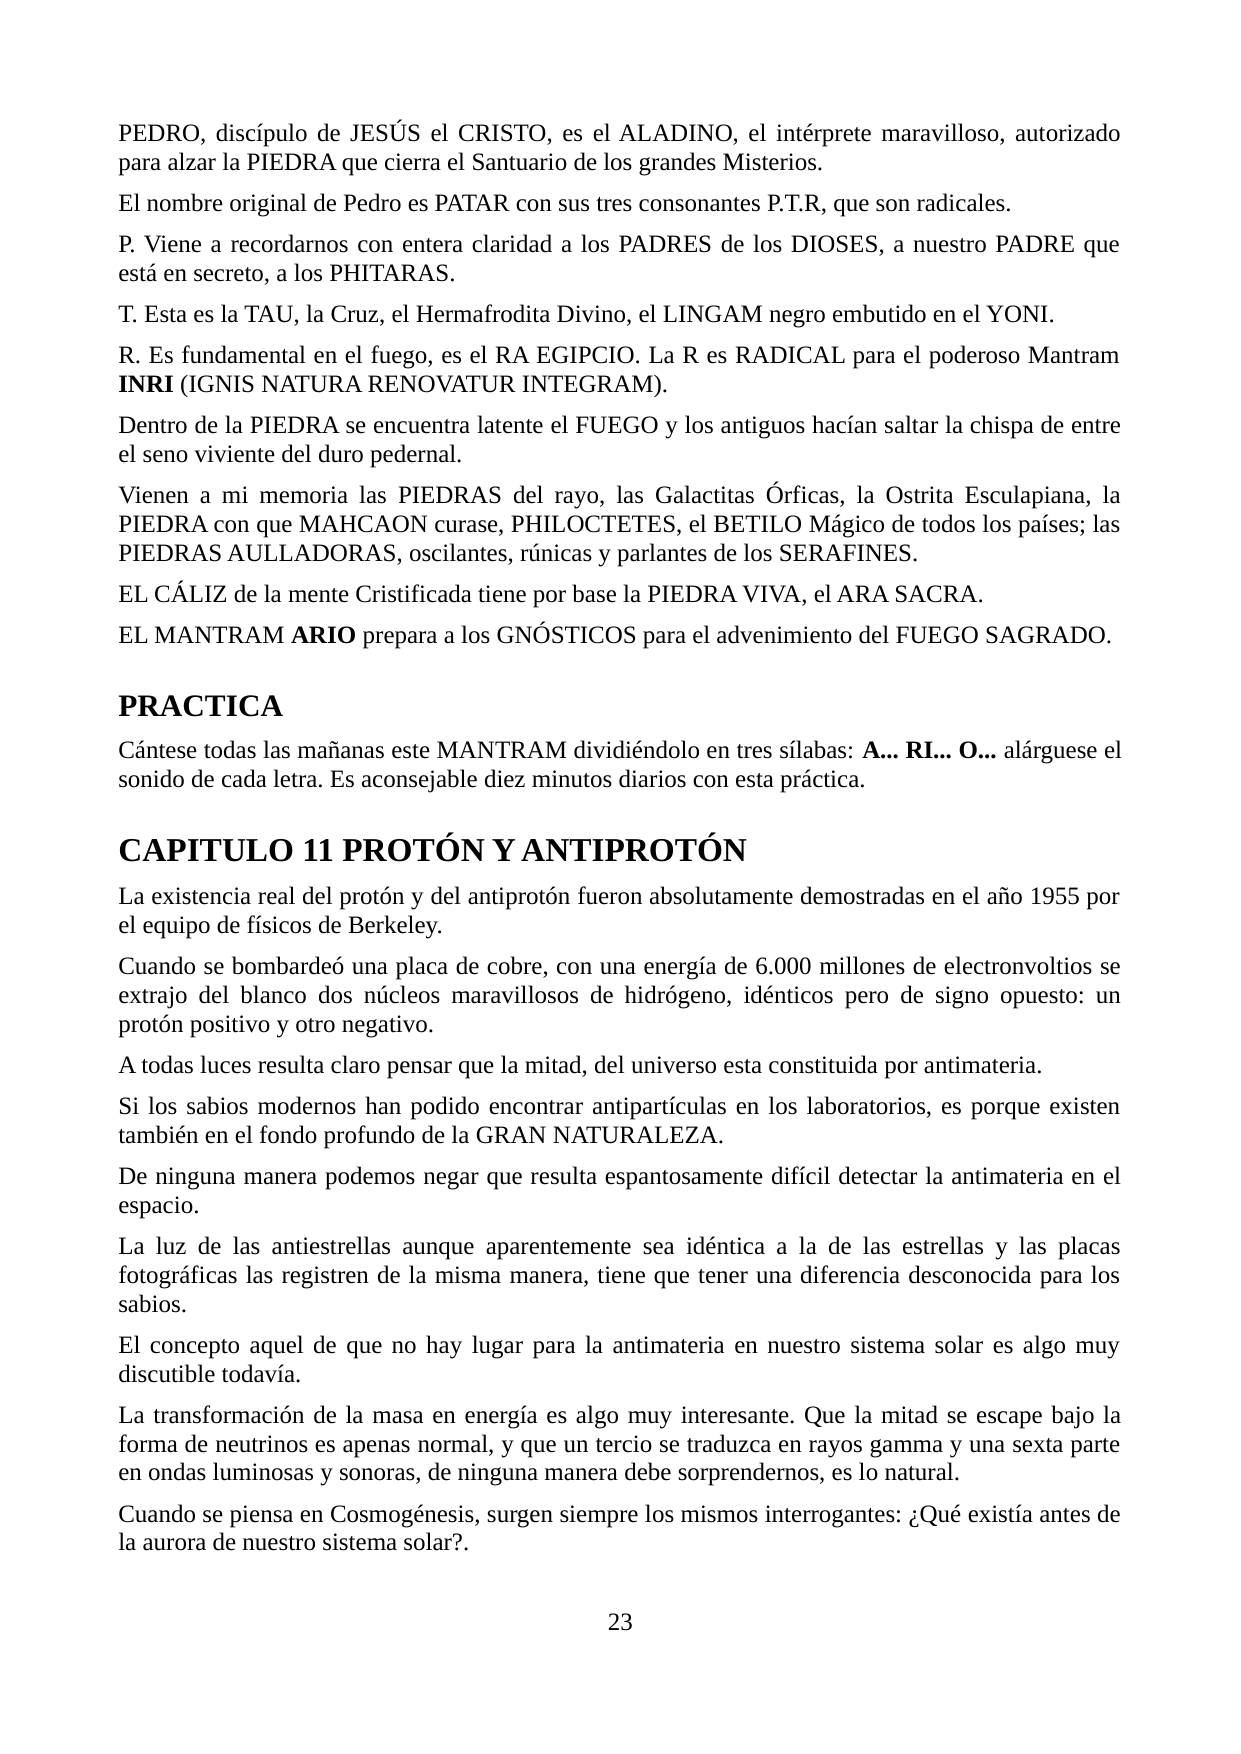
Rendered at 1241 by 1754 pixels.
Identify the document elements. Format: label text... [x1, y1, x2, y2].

text De ninguna manera podemos negar que resulta espantosamente difícil detectar la antimateria en el espacio. [118, 1161, 1122, 1219]
text Vienen a mi memoria las PIEDRAS del rayo, las Galactitas Órficas, la Ostrita Esculapiana, la PIEDRA con que MAHCAON curase, PHILOCTETES, el BETILO Mágico de todos los países; las PIEDRAS AULLADORAS, oscilantes, rúnicas y parlantes de los SERAFINES. [118, 481, 1122, 567]
text La luz de las antiestrellas aunque aparentemente sea idéntica a la de las estrellas y las placas fotográficas las registren de la misma manera, tiene que tener una diferencia desconocida para los sabios. [118, 1231, 1122, 1317]
text Dentro de la PIEDRA se encuentra latente el FUEGO y los antiguos hacían saltar la chispa de entre el seno viviente del duro pedernal. [118, 411, 1122, 468]
text R. Es fundamental en el fuego, es el RA EGIPCIO. La R es RADICAL para el poderoso Mantram INRI (IGNIS NATURA RENOVATUR INTEGRAM). [118, 341, 1122, 398]
text PEDRO, discípulo de JESÚS el CRISTO, es el ALADINO, el intérprete maravilloso, autorizado para alzar la PIEDRA que cierra el Santuario de los grandes Misterios. [118, 118, 1122, 176]
text La existencia real del protón y del antiprotón fueron absolutamente demostradas en el año 1955 por el equipo de físicos de Berkeley. [118, 881, 1122, 939]
text Si los sabios modernos han podido encontrar antipartículas en los laboratorios, es porque existen también en el fondo profundo de la GRAN NATURALEZA. [118, 1091, 1122, 1149]
text EL MANTRAM ARIO prepara a los GNÓSTICOS para el advenimiento del FUEGO SAGRADO. [118, 621, 1122, 649]
text Cántese todas las mañanas este MANTRAM dividiéndolo en tres sílabas: A... RI... O... alárguese el sonido de cada letra. Es aconsejable diez minutos diarios con esta práctica. [118, 735, 1122, 793]
text Cuando se bombardeó una placa de cobre, con una energía de 6.000 millones de electronvoltios se extrajo del blanco dos núcleos maravillosos de hidrógeno, idénticos pero de signo opuesto: un protón positivo y otro negativo. [118, 951, 1122, 1037]
text P. Viene a recordarnos con entera claridad a los PADRES de los DIOSES, a nuestro PADRE que está en secreto, a los PHITARAS. [118, 229, 1122, 287]
text El concepto aquel de que no hay lugar para la antimateria en nuestro sistema solar es algo muy discutible todavía. [118, 1330, 1122, 1387]
subtitle CAPITULO 11 PROTÓN Y ANTIPROTÓN [118, 830, 1122, 869]
text El nombre original de Pedro es PATAR con sus tres consonantes P.T.R, que son radicales. [118, 188, 1122, 217]
text EL CÁLIZ de la mente Cristificada tiene por base la PIEDRA VIVA, el ARA SACRA. [118, 579, 1122, 608]
subtitle PRACTICA [118, 687, 1122, 723]
text A todas luces resulta claro pensar que la mitad, del universo esta constituida por antimateria. [118, 1050, 1122, 1079]
text La transformación de la masa en energía es algo muy interesante. Que la mitad se escape bajo la forma de neutrinos es apenas normal, y que un tercio se traduzca en rayos gamma y una sexta parte en ondas luminosas y sonoras, de ninguna manera debe sorprendernos, es lo natural. [118, 1400, 1122, 1486]
text Cuando se piensa en Cosmogénesis, surgen siempre los mismos interrogantes: ¿Qué existía antes de la aurora de nuestro sistema solar?. [118, 1499, 1122, 1556]
text T. Esta es la TAU, la Cruz, el Hermafrodita Divino, el LINGAM negro embutido en el YONI. [118, 299, 1122, 328]
